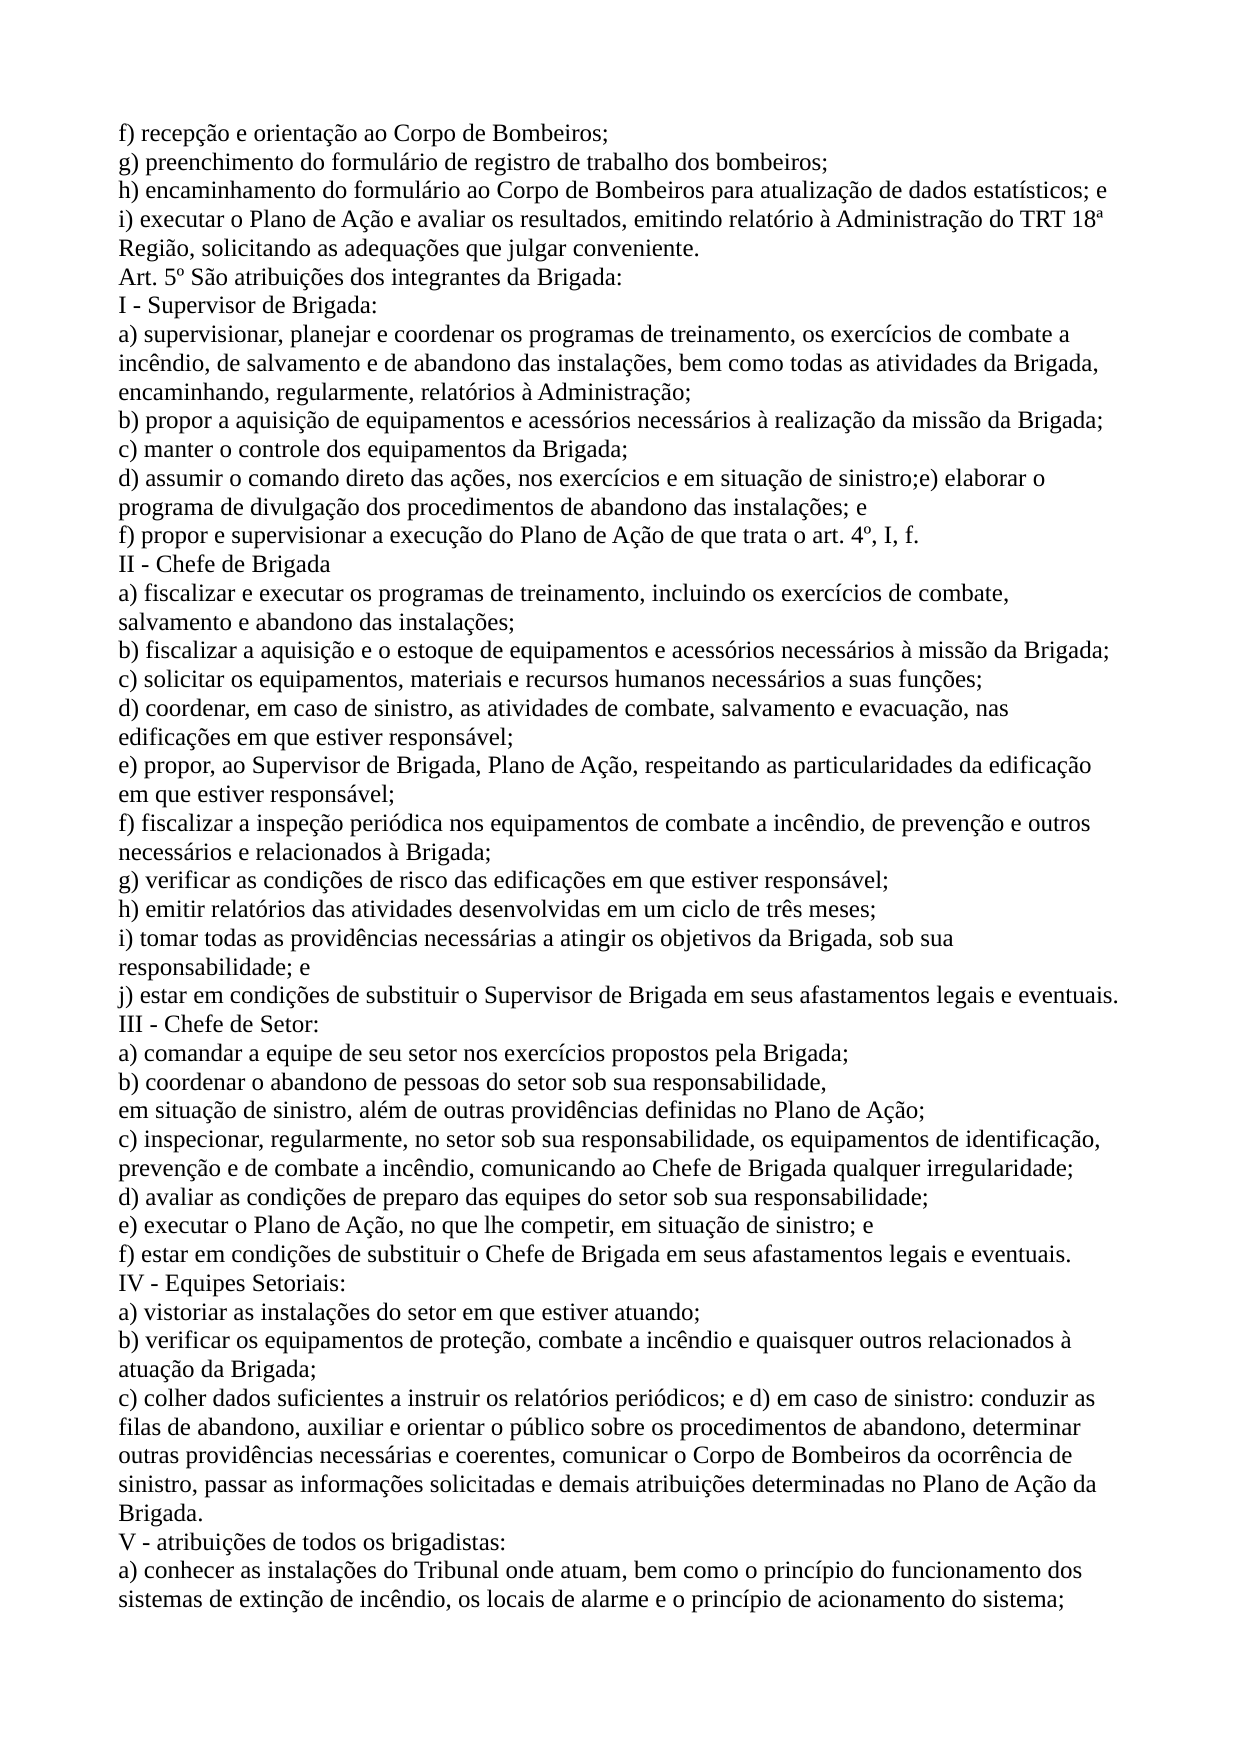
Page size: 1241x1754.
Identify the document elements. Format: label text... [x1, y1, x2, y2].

text f) estar em condições de substituir o Chefe de Brigada em seus afastamentos legais e eventuais. [118, 1239, 1122, 1268]
text j) estar em condições de substituir o Supervisor de Brigada em seus afastamentos legais e eventuais. [118, 981, 1122, 1009]
text b) coordenar o abandono de pessoas do setor sob sua responsabilidade, [118, 1067, 1122, 1096]
text I - Supervisor de Brigada: [118, 291, 1122, 319]
text h) encaminhamento do formulário ao Corpo de Bombeiros para atualização de dados estatísticos; e [118, 176, 1122, 204]
text i) executar o Plano de Ação e avaliar os resultados, emitindo relatório à Administração do TRT 18ª Região, solicitando as adequações que julgar conveniente. [118, 204, 1122, 262]
text c) manter o controle dos equipamentos da Brigada; [118, 434, 1122, 463]
text c) inspecionar, regularmente, no setor sob sua responsabilidade, os equipamentos de identificação, prevenção e de combate a incêndio, comunicando ao Chefe de Brigada qualquer irregularidade; [118, 1124, 1122, 1182]
text a) conhecer as instalações do Tribunal onde atuam, bem como o princípio do funcionamento dos sistemas de extinção de incêndio, os locais de alarme e o princípio de acionamento do sistema; [118, 1556, 1122, 1613]
text Art. 5º São atribuições dos integrantes da Brigada: [118, 262, 1122, 291]
text d) coordenar, em caso de sinistro, as atividades de combate, salvamento e evacuação, nas edificações em que estiver responsável; [118, 693, 1122, 751]
text a) fiscalizar e executar os programas de treinamento, incluindo os exercícios de combate, salvamento e abandono das instalações; [118, 578, 1122, 636]
text III - Chefe de Setor: [118, 1009, 1122, 1038]
text d) assumir o comando direto das ações, nos exercícios e em situação de sinistro;e) elaborar o programa de divulgação dos procedimentos de abandono das instalações; e [118, 463, 1122, 521]
text a) vistoriar as instalações do setor em que estiver atuando; [118, 1297, 1122, 1326]
text c) colher dados suficientes a instruir os relatórios periódicos; e d) em caso de sinistro: conduzir as filas de abandono, auxiliar e orientar o público sobre os procedimentos de abandono, determinar outras providências necessárias e coerentes, comunicar o Corpo de Bombeiros da ocorrência de sinistro, passar as informações solicitadas e demais atribuições determinadas no Plano de Ação da Brigada. [118, 1383, 1122, 1527]
text f) recepção e orientação ao Corpo de Bombeiros; [118, 118, 1122, 147]
text a) supervisionar, planejar e coordenar os programas de treinamento, os exercícios de combate a incêndio, de salvamento e de abandono das instalações, bem como todas as atividades da Brigada, encaminhando, regularmente, relatórios à Administração; [118, 319, 1122, 406]
text e) executar o Plano de Ação, no que lhe competir, em situação de sinistro; e [118, 1211, 1122, 1239]
text g) preenchimento do formulário de registro de trabalho dos bombeiros; [118, 147, 1122, 176]
text b) fiscalizar a aquisição e o estoque de equipamentos e acessórios necessários à missão da Brigada; [118, 636, 1122, 664]
text V - atribuições de todos os brigadistas: [118, 1527, 1122, 1556]
text em situação de sinistro, além de outras providências definidas no Plano de Ação; [118, 1096, 1122, 1124]
text c) solicitar os equipamentos, materiais e recursos humanos necessários a suas funções; [118, 664, 1122, 693]
text d) avaliar as condições de preparo das equipes do setor sob sua responsabilidade; [118, 1182, 1122, 1211]
text b) verificar os equipamentos de proteção, combate a incêndio e quaisquer outros relacionados à atuação da Brigada; [118, 1326, 1122, 1383]
text b) propor a aquisição de equipamentos e acessórios necessários à realização da missão da Brigada; [118, 406, 1122, 434]
text f) propor e supervisionar a execução do Plano de Ação de que trata o art. 4º, I, f. [118, 521, 1122, 549]
text IV - Equipes Setoriais: [118, 1268, 1122, 1297]
text g) verificar as condições de risco das edificações em que estiver responsável; [118, 866, 1122, 894]
text II - Chefe de Brigada [118, 549, 1122, 578]
text f) fiscalizar a inspeção periódica nos equipamentos de combate a incêndio, de prevenção e outros necessários e relacionados à Brigada; [118, 808, 1122, 866]
text e) propor, ao Supervisor de Brigada, Plano de Ação, respeitando as particularidades da edificação em que estiver responsável; [118, 751, 1122, 808]
text h) emitir relatórios das atividades desenvolvidas em um ciclo de três meses; [118, 894, 1122, 923]
text i) tomar todas as providências necessárias a atingir os objetivos da Brigada, sob sua responsabilidade; e [118, 923, 1122, 981]
text a) comandar a equipe de seu setor nos exercícios propostos pela Brigada; [118, 1038, 1122, 1067]
